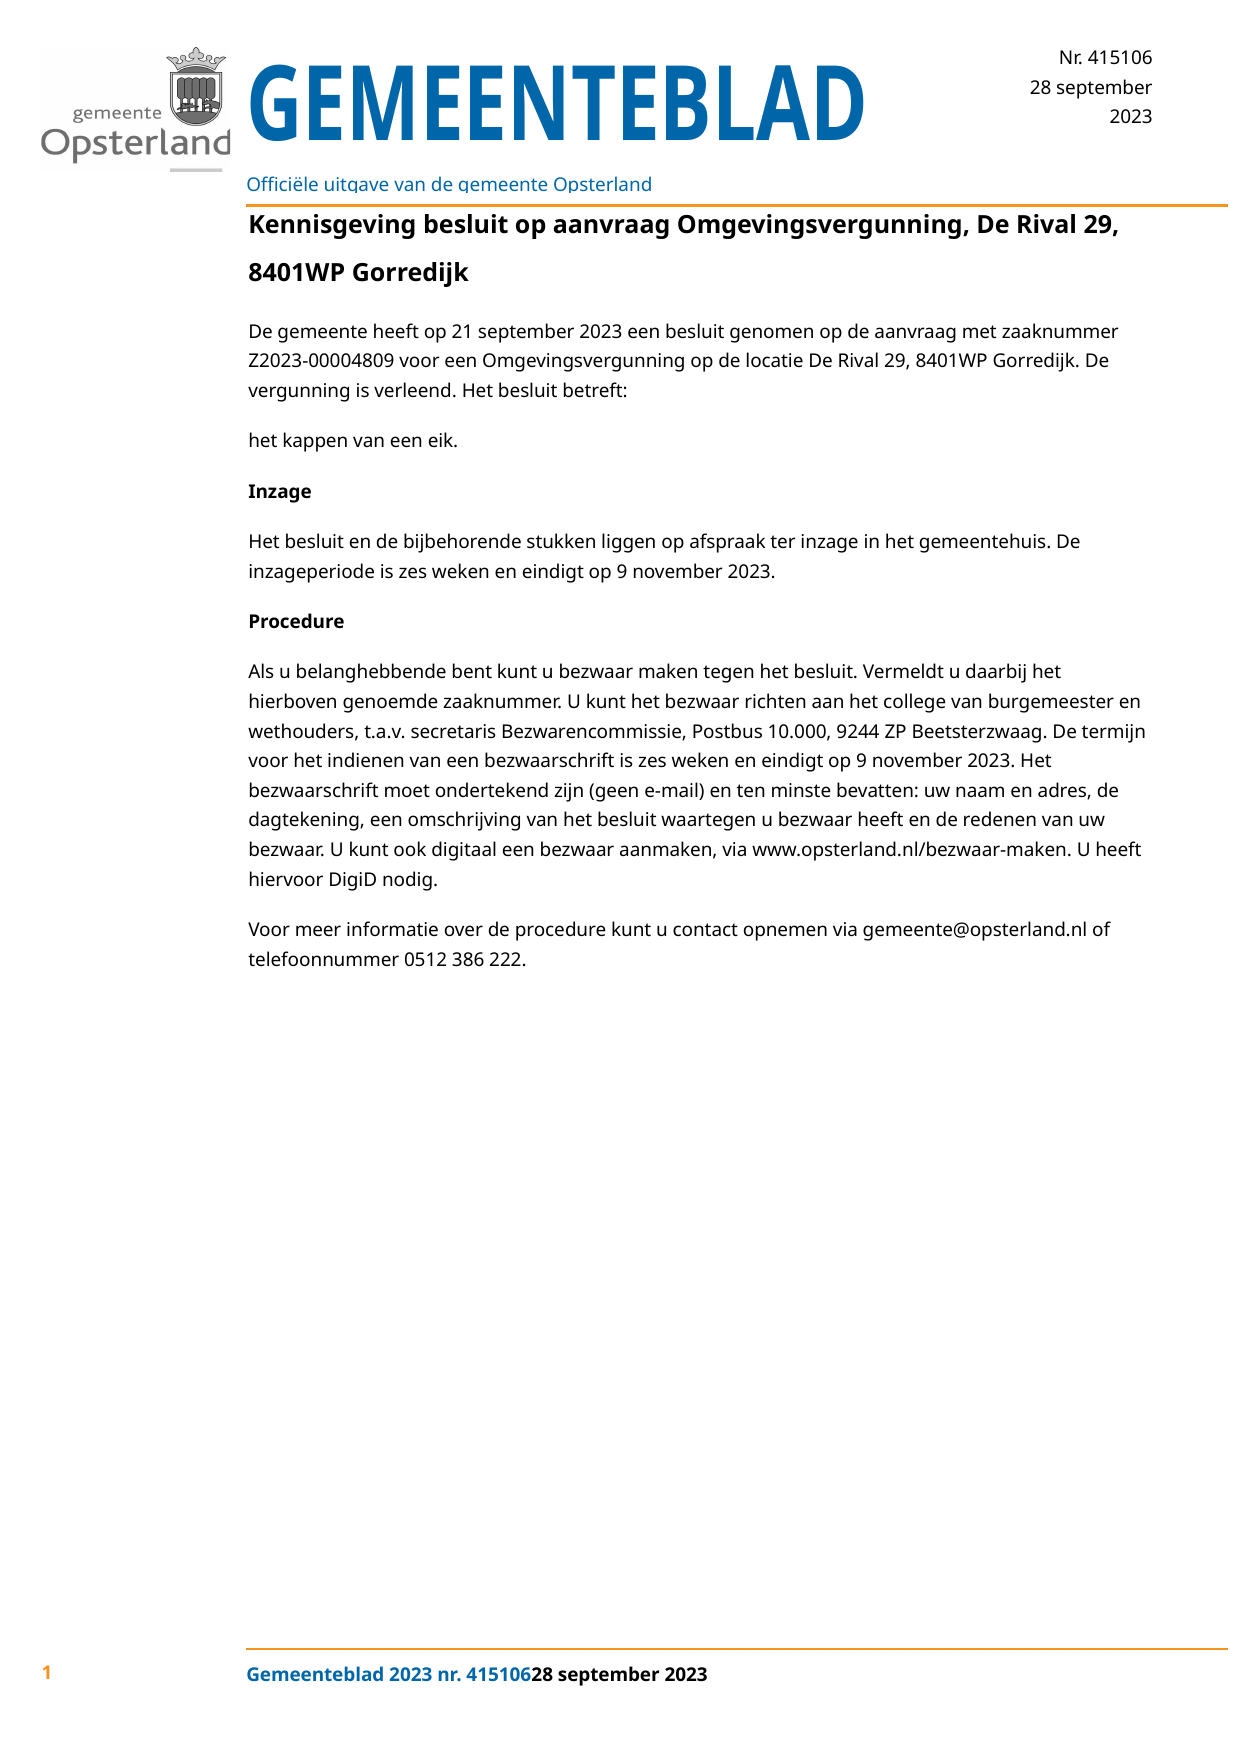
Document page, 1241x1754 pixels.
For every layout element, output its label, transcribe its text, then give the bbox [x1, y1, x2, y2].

picture [41, 47, 231, 172]
text Voor meer informatie over de procedure kunt u contact opnemen via gemeente@opsterland.nl of telefoonnummer 0512 386 222. [248, 916, 1152, 972]
text Procedure [248, 608, 1152, 634]
text Als u belanghebbende bent kunt u bezwaar maken tegen het besluit. Vermeldt u daarbij het hierboven genoemde zaaknummer. U kunt het bezwaar richten aan het college van burgemeester en wethouders, t.a.v. secretaris Bezwarencommissie, Postbus 10.000, 9244 ZP Beetsterzwaag. De termijn voor het indienen van een bezwaarschrift is zes weken en eindigt op 9 november 2023. Het bezwaarschrift moet ondertekend zijn (geen e-mail) en ten minste bevatten: uw naam en adres, de dagtekening, een omschrijving van het besluit waartegen u bezwaar heeft en de redenen van uw bezwaar. U kunt ook digitaal een bezwaar aanmaken, via www.opsterland.nl/bezwaar-maken. U heeft hiervoor DigiD nodig. [248, 659, 1152, 892]
text Het besluit en de bijbehorende stukken liggen op afspraak ter inzage in het gemeentehuis. De inzageperiode is zes weken en eindigt op 9 november 2023. [248, 528, 1152, 584]
text het kappen van een eik. [248, 427, 1152, 453]
text Kennisgeving besluit op aanvraag Omgevingsvergunning, De Rival 29, 8401WP Gorredijk [248, 207, 1152, 288]
text Inzage [248, 478, 1152, 504]
text De gemeente heeft op 21 september 2023 een besluit genomen op de aanvraag met zaaknummer Z2023-00004809 voor een Omgevingsvergunning op de locatie De Rival 29, 8401WP Gorredijk. De vergunning is verleend. Het besluit betreft: [248, 318, 1152, 403]
